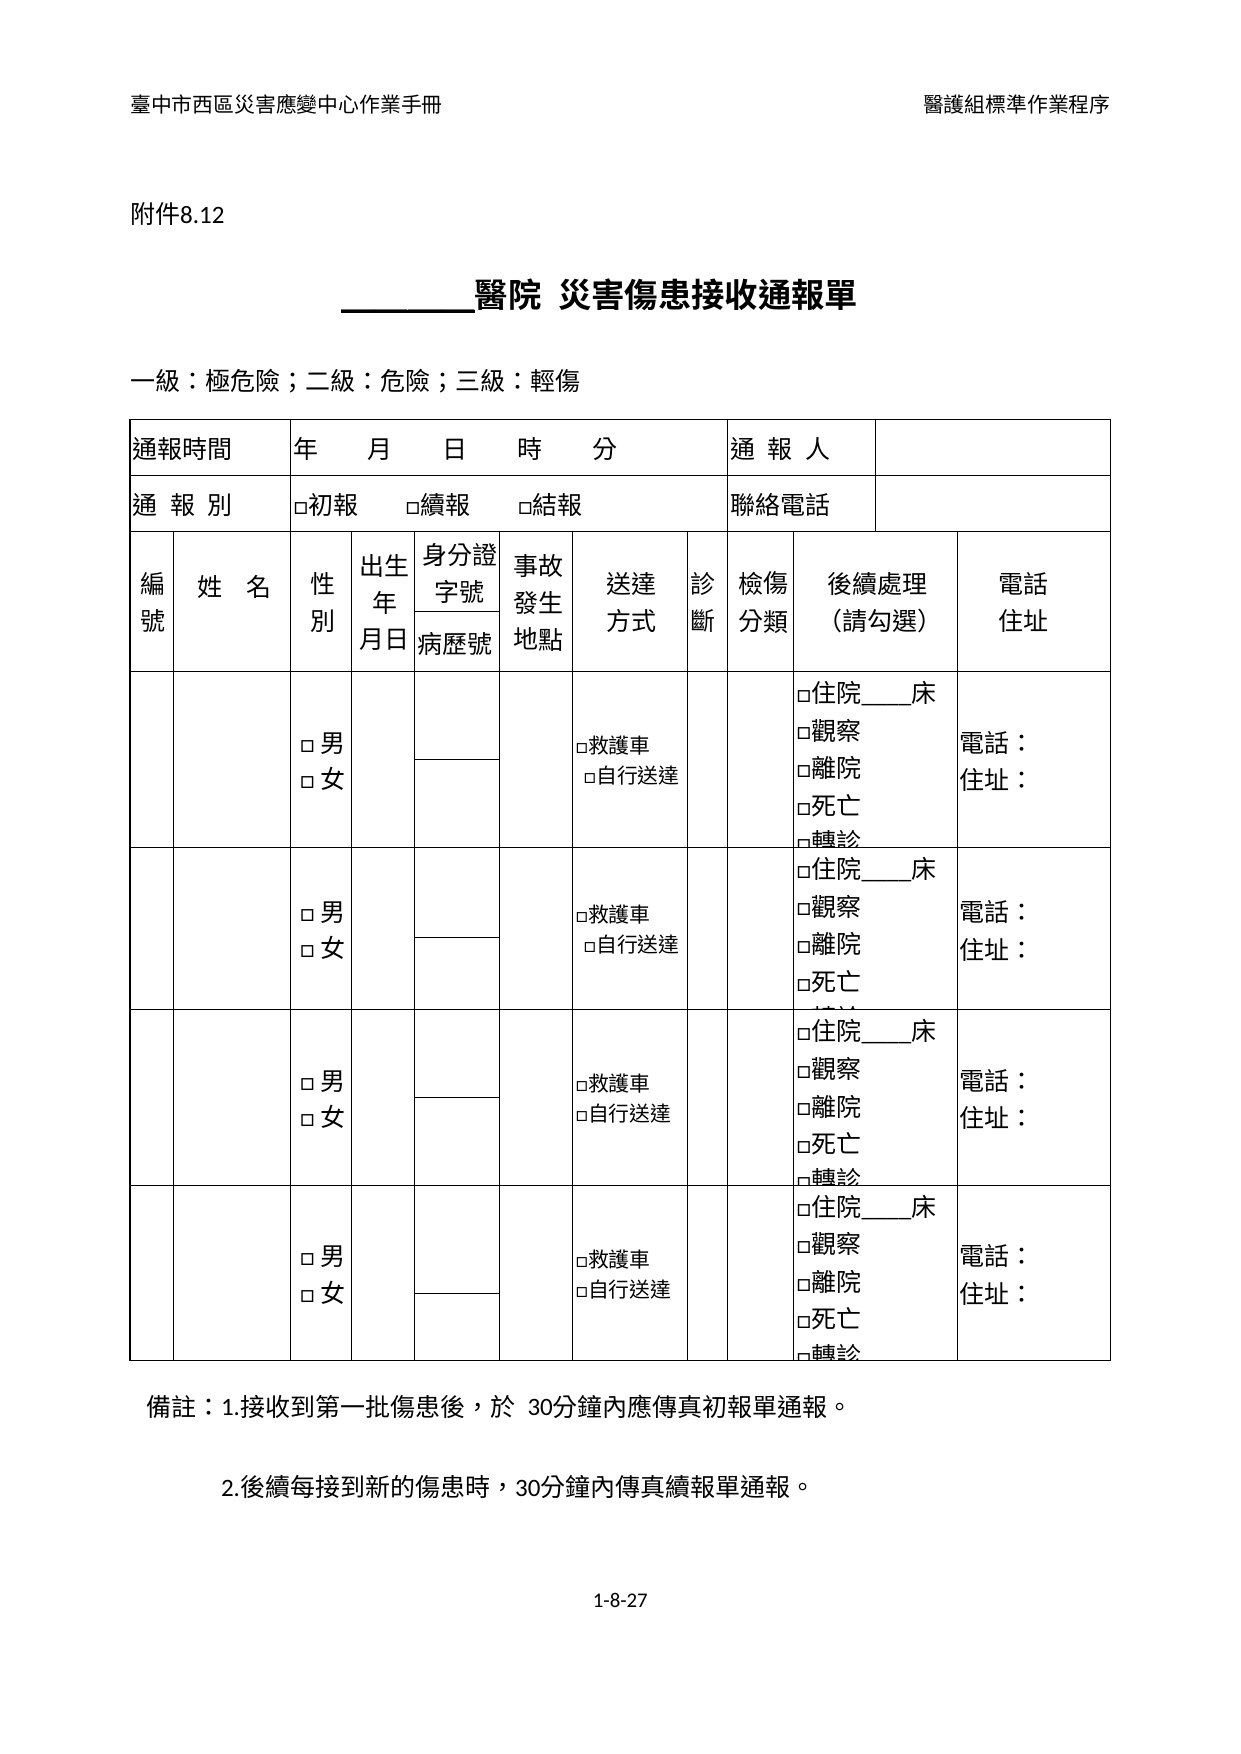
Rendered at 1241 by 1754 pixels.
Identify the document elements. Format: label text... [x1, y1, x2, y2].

table_cell [415, 938, 499, 1009]
table_cell 診 斷 [688, 532, 727, 671]
table_cell 身分證 字號 [415, 532, 499, 611]
table_cell [174, 1186, 290, 1360]
table_header 年 月 日 時 分 [291, 420, 727, 474]
table_cell [500, 848, 572, 1009]
table_cell 聯絡電話 [728, 476, 875, 531]
table_cell 姓 名 [174, 532, 290, 671]
table_cell [131, 848, 173, 1009]
table_cell 送達 方式 [573, 532, 687, 671]
table_cell 性 別 [291, 532, 351, 671]
text 備註：1.接收到第一批傷患後，於 30分鐘內應傳真初報單通報。 [146, 1361, 1118, 1424]
text 附件8.12 [130, 171, 1069, 233]
table_cell [415, 848, 499, 937]
text 一級：極危險；二級：危險；三級：輕傷 [130, 338, 1112, 400]
table_cell [131, 1010, 173, 1185]
table_cell [174, 1010, 290, 1185]
table_cell □住院____床 □觀察 □離院 □死亡 □轉診 [794, 1010, 957, 1185]
table_cell [728, 1186, 793, 1360]
table_cell [728, 848, 793, 1009]
table_cell □救護車 □自行送達 [573, 1010, 687, 1185]
table_cell 後續處理 （請勾選） [794, 532, 957, 671]
table_cell [415, 1010, 499, 1097]
table_cell 通 報 別 [131, 476, 290, 531]
table_cell 電話： 住址： [958, 1186, 1110, 1360]
table_cell [688, 1186, 727, 1360]
table_header 通 報 人 [728, 420, 875, 474]
table_cell 檢傷分類 [728, 532, 793, 671]
table_cell [415, 1098, 499, 1185]
table_cell [728, 672, 793, 847]
table_cell □ 男 □ 女 [291, 1186, 351, 1360]
table_cell [688, 672, 727, 847]
table_cell [174, 848, 290, 1009]
table_cell [352, 1186, 414, 1360]
table_cell 電話： 住址： [958, 1010, 1110, 1185]
table_cell 病歷號 [415, 612, 499, 671]
text 2.後續每接到新的傷患時，30分鐘內傳真續報單通報。 [221, 1444, 1112, 1507]
table_cell [500, 672, 572, 847]
table_cell [352, 1010, 414, 1185]
table_cell □住院____床 □觀察 □離院 □死亡 □轉診 [794, 672, 957, 847]
table_cell [131, 672, 173, 847]
table_header [876, 420, 1110, 474]
table_cell [131, 1186, 173, 1360]
table_cell □救護車 □自行送達 [573, 672, 687, 847]
table_cell [728, 1010, 793, 1185]
table_cell [688, 1010, 727, 1185]
table_cell 電話 住址 [958, 532, 1110, 671]
table_cell □救護車 □自行送達 [573, 848, 687, 1009]
table_cell □初報 □續報 □結報 [291, 476, 727, 531]
table_cell □住院____床 □觀察 □離院 □死亡 □轉診 [794, 1186, 957, 1360]
text ＿＿＿＿醫院 災害傷患接收通報單 [130, 251, 1069, 314]
table_cell 電話： 住址： [958, 672, 1110, 847]
table_cell □救護車 □自行送達 [573, 1186, 687, 1360]
table_cell □住院____床 □觀察 □離院 □死亡 □轉診 [794, 848, 957, 1009]
table_cell □ 男 □ 女 [291, 848, 351, 1009]
table_cell 編 號 [131, 532, 173, 671]
table_cell □ 男 □ 女 [291, 672, 351, 847]
table_cell 事故發生 地點 [500, 532, 572, 671]
table_cell 出生年 月日 [352, 532, 414, 671]
table_cell [415, 760, 499, 847]
table_header 通報時間 [131, 420, 290, 474]
table_cell [415, 1294, 499, 1360]
table_cell [352, 672, 414, 847]
table_cell [415, 672, 499, 758]
table_cell [415, 1186, 499, 1293]
table_cell [174, 672, 290, 847]
table_cell [500, 1010, 572, 1185]
table_cell [876, 476, 1110, 531]
table_cell 電話： 住址： [958, 848, 1110, 1009]
table_cell [688, 848, 727, 1009]
table_cell □ 男 □ 女 [291, 1010, 351, 1185]
table_cell [500, 1186, 572, 1360]
table_cell [352, 848, 414, 1009]
